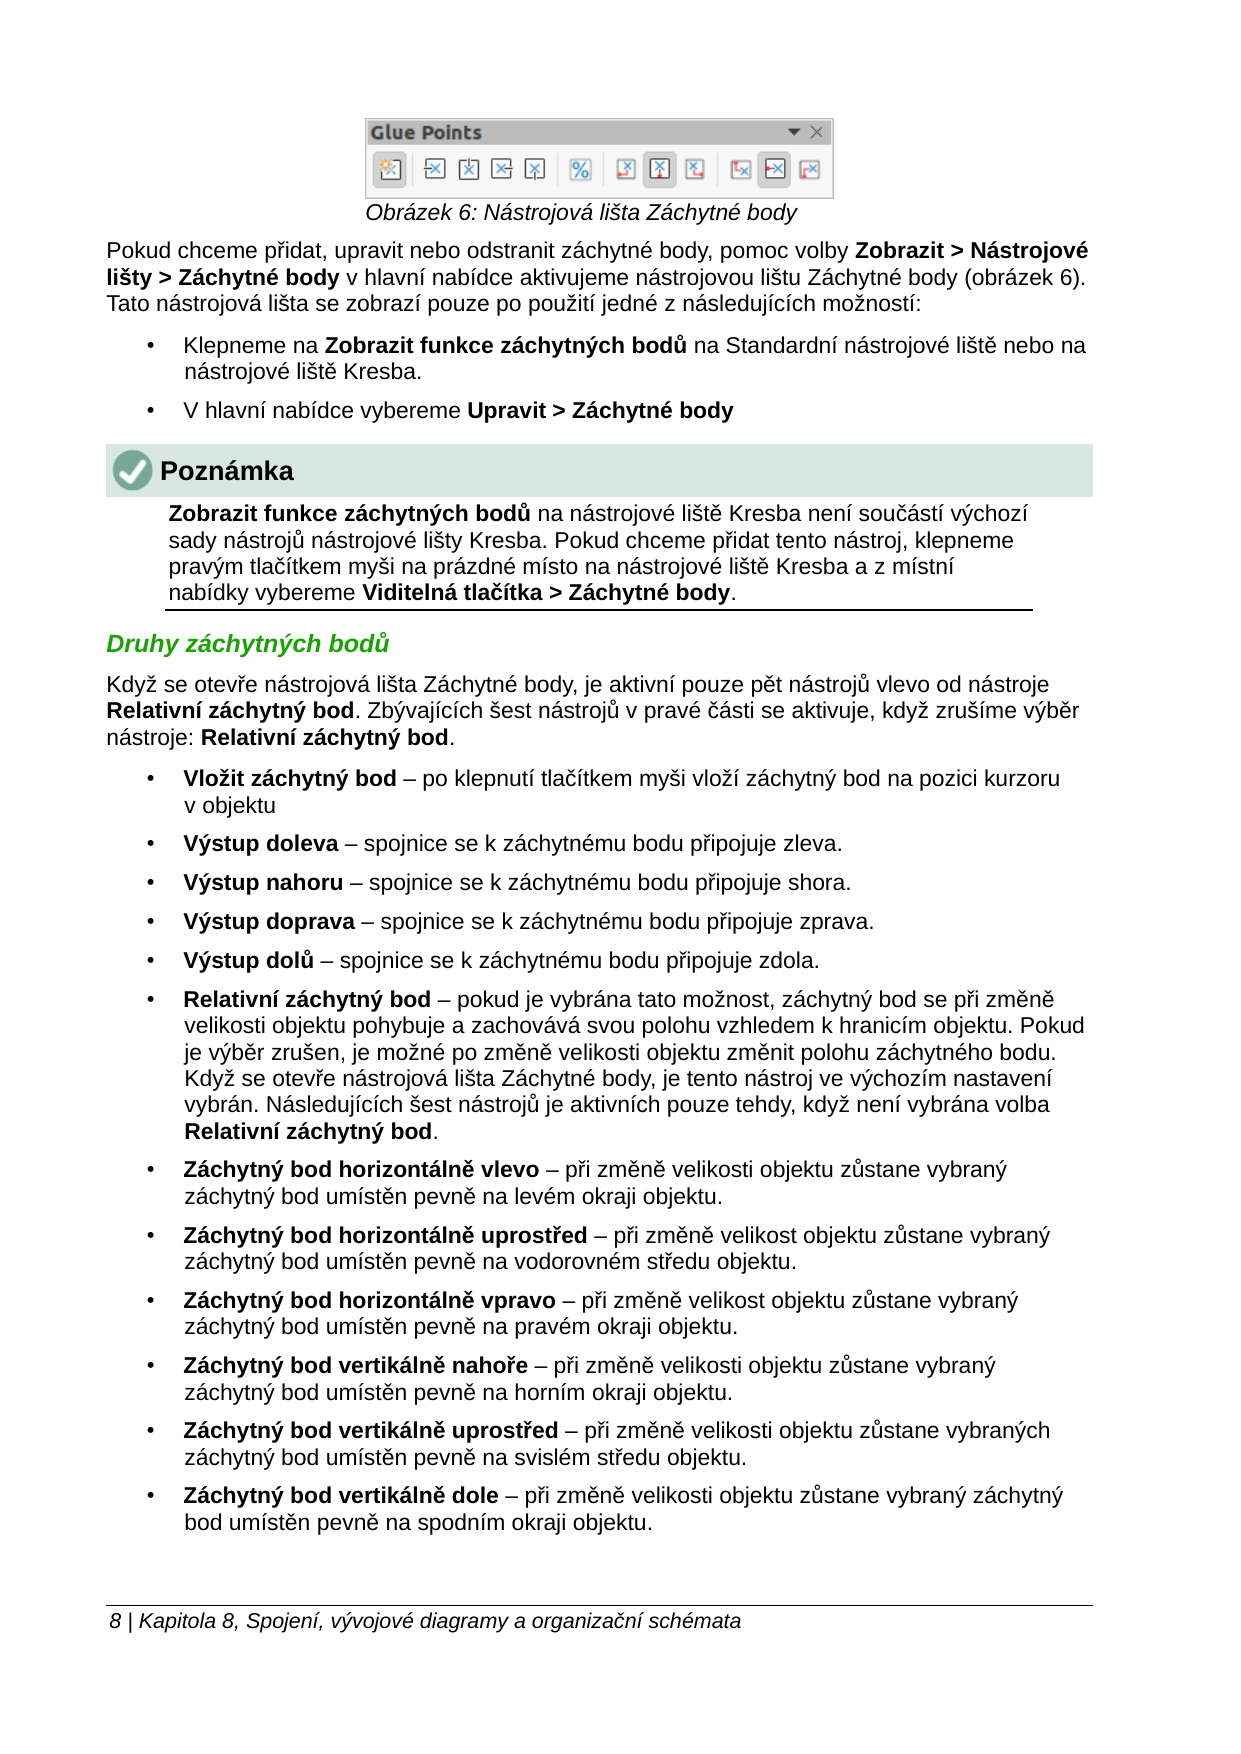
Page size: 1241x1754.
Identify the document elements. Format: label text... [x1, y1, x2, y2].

list Záchytný bod horizontálně uprostřed – při změně velikost objektu zůstane vybraný záchytný bod umístěn pevně na vodorovném středu objektu. [144, 1219, 1093, 1274]
list Výstup doleva – spojnice se k záchytnému bodu připojuje zleva. [144, 827, 1093, 857]
text Pokud chceme přidat, upravit nebo odstranit záchytné body, pomoc volby Zobrazit > Nástrojové lišty > Záchytné body v hlavní nabídce aktivujeme nástrojovou lištu Záchytné body (obrázek 6). Tato nástrojová lišta se zobrazí pouze po použití jedné z následujících možností: [106, 237, 1093, 316]
list Záchytný bod horizontálně vlevo – při změně velikosti objektu zůstane vybraný záchytný bod umístěn pevně na levém okraji objektu. [144, 1153, 1093, 1209]
list V hlavní nabídce vybereme Upravit > Záchytné body [144, 394, 1093, 426]
subtitle Druhy záchytných bodů [106, 629, 1093, 658]
picture [365, 118, 834, 199]
list Záchytný bod vertikálně uprostřed – při změně velikosti objektu zůstane vybraných záchytný bod umístěn pevně na svislém středu objektu. [144, 1414, 1093, 1470]
list Záchytný bod vertikálně dole – při změně velikosti objektu zůstane vybraný záchytný bod umístěn pevně na spodním okraji objektu. [144, 1479, 1093, 1538]
list Výstup dolů – spojnice se k záchytnému bodu připojuje zdola. [144, 944, 1093, 973]
text Zobrazit funkce záchytných bodů na nástrojové liště Kresba není součástí výchozí sady nástrojů nástrojové lišty Kresba. Pokud chceme přidat tento nástroj, klepneme pravým tlačítkem myši na prázdné místo na nástrojové liště Kresba a z místní nabídky vybereme Viditelná tlačítka > Záchytné body. [165, 497, 1033, 609]
list Záchytný bod horizontálně vpravo – při změně velikost objektu zůstane vybraný záchytný bod umístěn pevně na pravém okraji objektu. [144, 1284, 1093, 1339]
text Obrázek 6: Nástrojová lišta Záchytné body [365, 199, 834, 225]
list Relativní záchytný bod – pokud je vybrána tato možnost, záchytný bod se při změně velikosti objektu pohybuje a zachovává svou polohu vzhledem k hranicím objektu. Pokud je výběr zrušen, je možné po změně velikosti objektu změnit polohu záchytného bodu. Když se otevře nástrojová lišta Záchytné body, je tento nástroj ve výchozím nastavení vybrán. Následujících šest nástrojů je aktivních pouze tehdy, když není vybrána volba Relativní záchytný bod. [144, 983, 1093, 1144]
list Výstup nahoru – spojnice se k záchytnému bodu připojuje shora. [144, 866, 1093, 896]
list Klepneme na Zobrazit funkce záchytných bodů na Standardní nástrojové liště nebo na nástrojové liště Kresba. [144, 329, 1093, 384]
text Když se otevře nástrojová lišta Záchytné body, je aktivní pouze pět nástrojů vlevo od nástroje Relativní záchytný bod. Zbývajících šest nástrojů v pravé části se aktivuje, když zrušíme výběr nástroje: Relativní záchytný bod. [106, 671, 1093, 750]
list Vložit záchytný bod – po klepnutí tlačítkem myši vloží záchytný bod na pozici kurzoru v objektu [144, 762, 1093, 818]
list Záchytný bod vertikálně nahoře – při změně velikosti objektu zůstane vybraný záchytný bod umístěn pevně na horním okraji objektu. [144, 1349, 1093, 1405]
subtitle Poznámka [106, 444, 1093, 497]
list Výstup doprava – spojnice se k záchytnému bodu připojuje zprava. [144, 905, 1093, 934]
